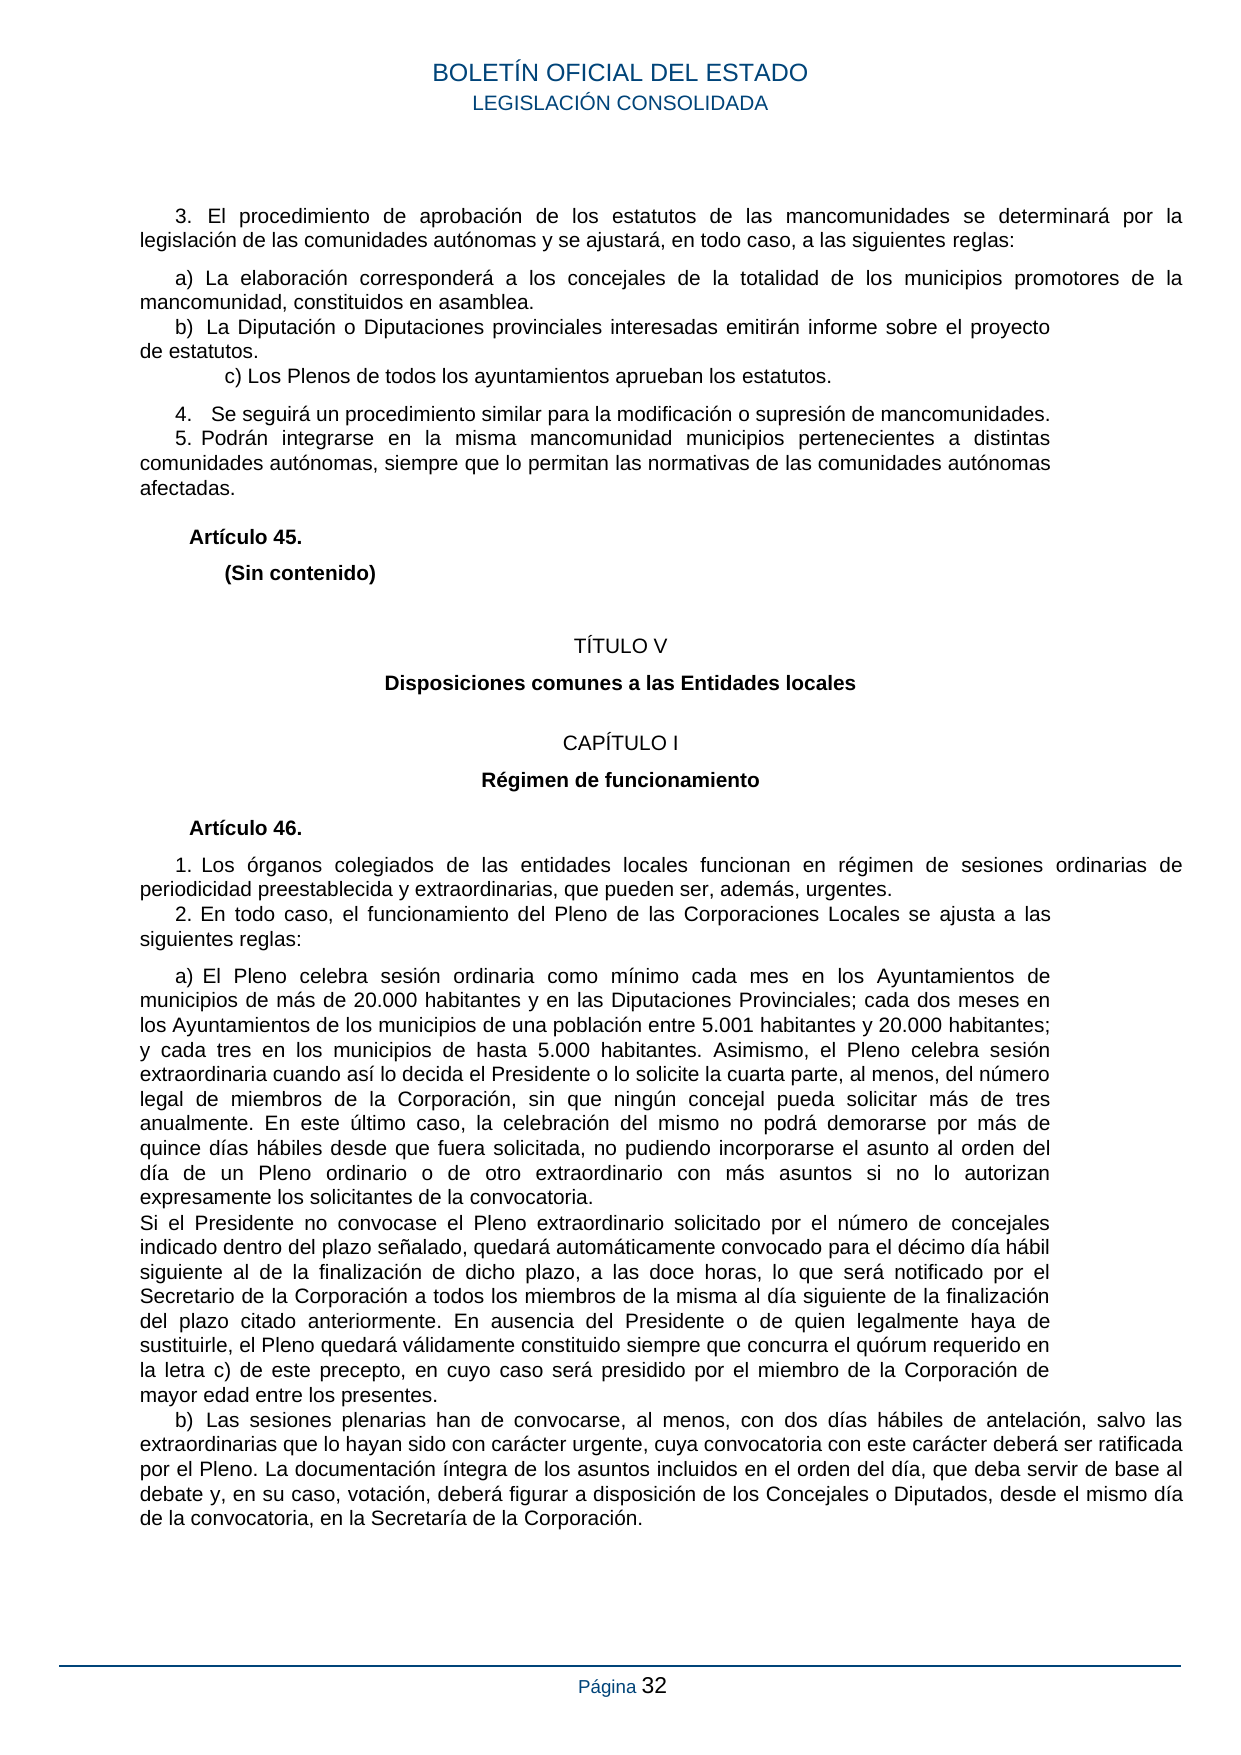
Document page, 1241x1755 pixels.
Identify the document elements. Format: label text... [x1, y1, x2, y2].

text Artículo 46. [189, 816, 1184, 840]
subtitle Régimen de funcionamiento [388, 768, 853, 792]
text TÍTULO V [388, 633, 853, 657]
list El procedimiento de aprobación de los estatutos de las mancomunidades se determinará por la legislación de las comunidades autónomas y se ajustará, en todo caso, a las siguientes reglas: [139, 203, 1184, 252]
list Los órganos colegiados de las entidades locales funcionan en régimen de sesiones ordinarias de periodicidad preestablecida y extraordinarias, que pueden ser, además, urgentes. [139, 852, 1184, 901]
text Si el Presidente no convocase el Pleno extraordinario solicitado por el número de concejales indicado dentro del plazo señalado, quedará automáticamente convocado para el décimo día hábil siguiente al de la finalización de dicho plazo, a las doce horas, lo que será notificado por el Secretario de la Corporación a todos los miembros de la misma al día siguiente de la finalización del plazo citado anteriormente. En ausencia del Presidente o de quien legalmente haya de sustituirle, el Pleno quedará válidamente constituido siempre que concurra el quórum requerido en la letra c) de este precepto, en cuyo caso será presidido por el miembro de la Corporación de mayor edad entre los presentes. [139, 1210, 1052, 1406]
list Podrán integrarse en la misma mancomunidad municipios pertenecientes a distintas comunidades autónomas, siempre que lo permitan las normativas de las comunidades autónomas afectadas. [139, 426, 1052, 499]
list El Pleno celebra sesión ordinaria como mínimo cada mes en los Ayuntamientos de municipios de más de 20.000 habitantes y en las Diputaciones Provinciales; cada dos meses en los Ayuntamientos de los municipios de una población entre 5.001 habitantes y 20.000 habitantes; y cada tres en los municipios de hasta 5.000 habitantes. Asimismo, el Pleno celebra sesión extraordinaria cuando así lo decida el Presidente o lo solicite la cuarta parte, al menos, del número legal de miembros de la Corporación, sin que ningún concejal pueda solicitar más de tres anualmente. En este último caso, la celebración del mismo no podrá demorarse por más de quince días hábiles desde que fuera solicitada, no pudiendo incorporarse el asunto al orden del día de un Pleno ordinario o de otro extraordinario con más asuntos si no lo autorizan expresamente los solicitantes de la convocatoria. [139, 964, 1052, 1209]
text (Sin contenido) [224, 561, 1184, 585]
list Se seguirá un procedimiento similar para la modificación o supresión de mancomunidades. [139, 401, 1184, 425]
list Las sesiones plenarias han de convocarse, al menos, con dos días hábiles de antelación, salvo las extraordinarias que lo hayan sido con carácter urgente, cuya convocatoria con este carácter deberá ser ratificada por el Pleno. La documentación íntegra de los asuntos incluidos en el orden del día, que deba servir de base al debate y, en su caso, votación, deberá figurar a disposición de los Concejales o Diputados, desde el mismo día de la convocatoria, en la Secretaría de la Corporación. [139, 1408, 1184, 1530]
text CAPÍTULO I [388, 731, 853, 755]
subtitle Artículo 45. [189, 524, 1184, 548]
list La Diputación o Diputaciones provinciales interesadas emitirán informe sobre el proyecto de estatutos. [139, 315, 1051, 363]
list En todo caso, el funcionamiento del Pleno de las Corporaciones Locales se ajusta a las siguientes reglas: [139, 902, 1052, 950]
list La elaboración corresponderá a los concejales de la totalidad de los municipios promotores de la mancomunidad, constituidos en asamblea. [139, 265, 1184, 314]
subtitle Disposiciones comunes a las Entidades locales [222, 670, 1018, 694]
list Los Plenos de todos los ayuntamientos aprueban los estatutos. [224, 364, 1184, 388]
